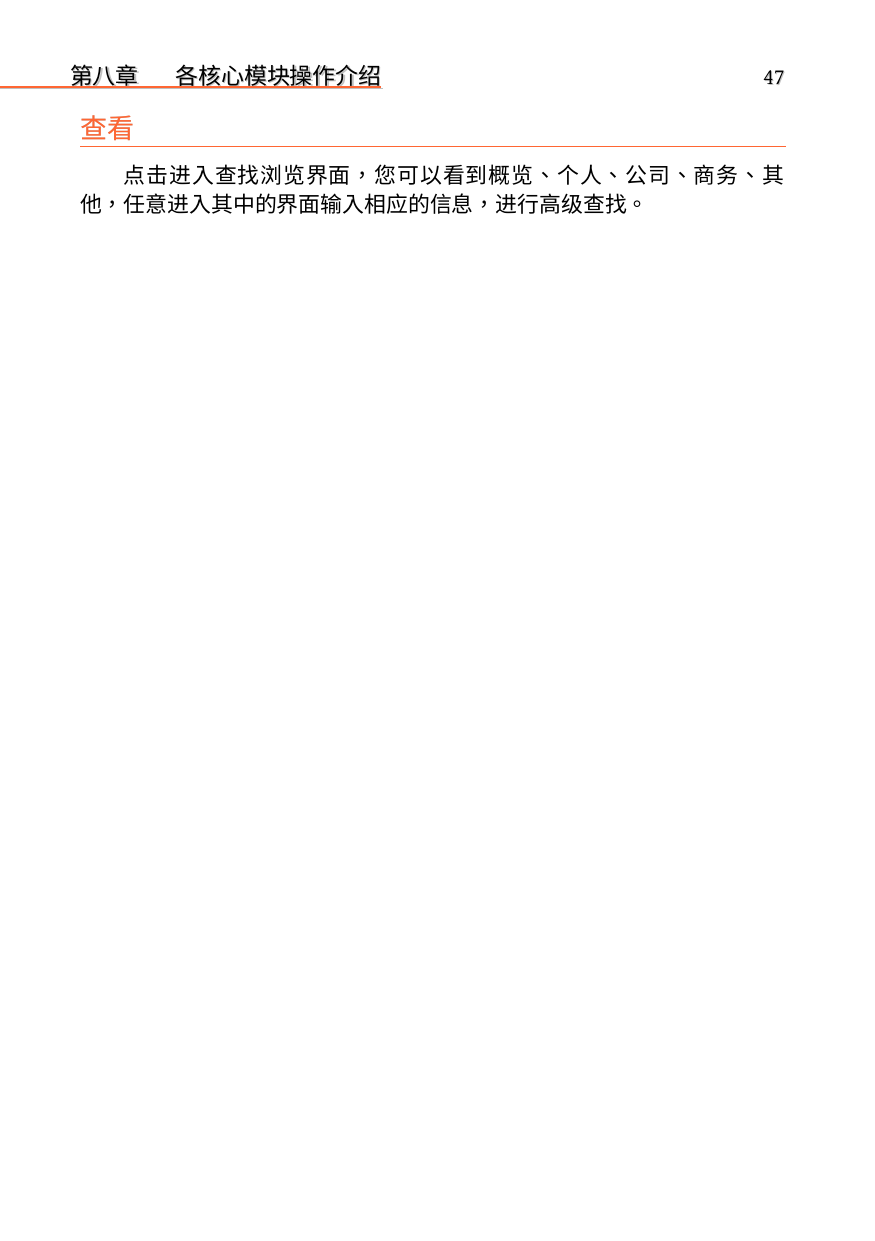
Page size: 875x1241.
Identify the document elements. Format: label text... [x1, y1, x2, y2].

text 点击进入查找浏览界面，您可以看到概览、个人、公司、商务、其他，任意进入其中的界面输入相应的信息，进行高级查找。 [80, 160, 786, 219]
subtitle 查看 [80, 109, 786, 146]
